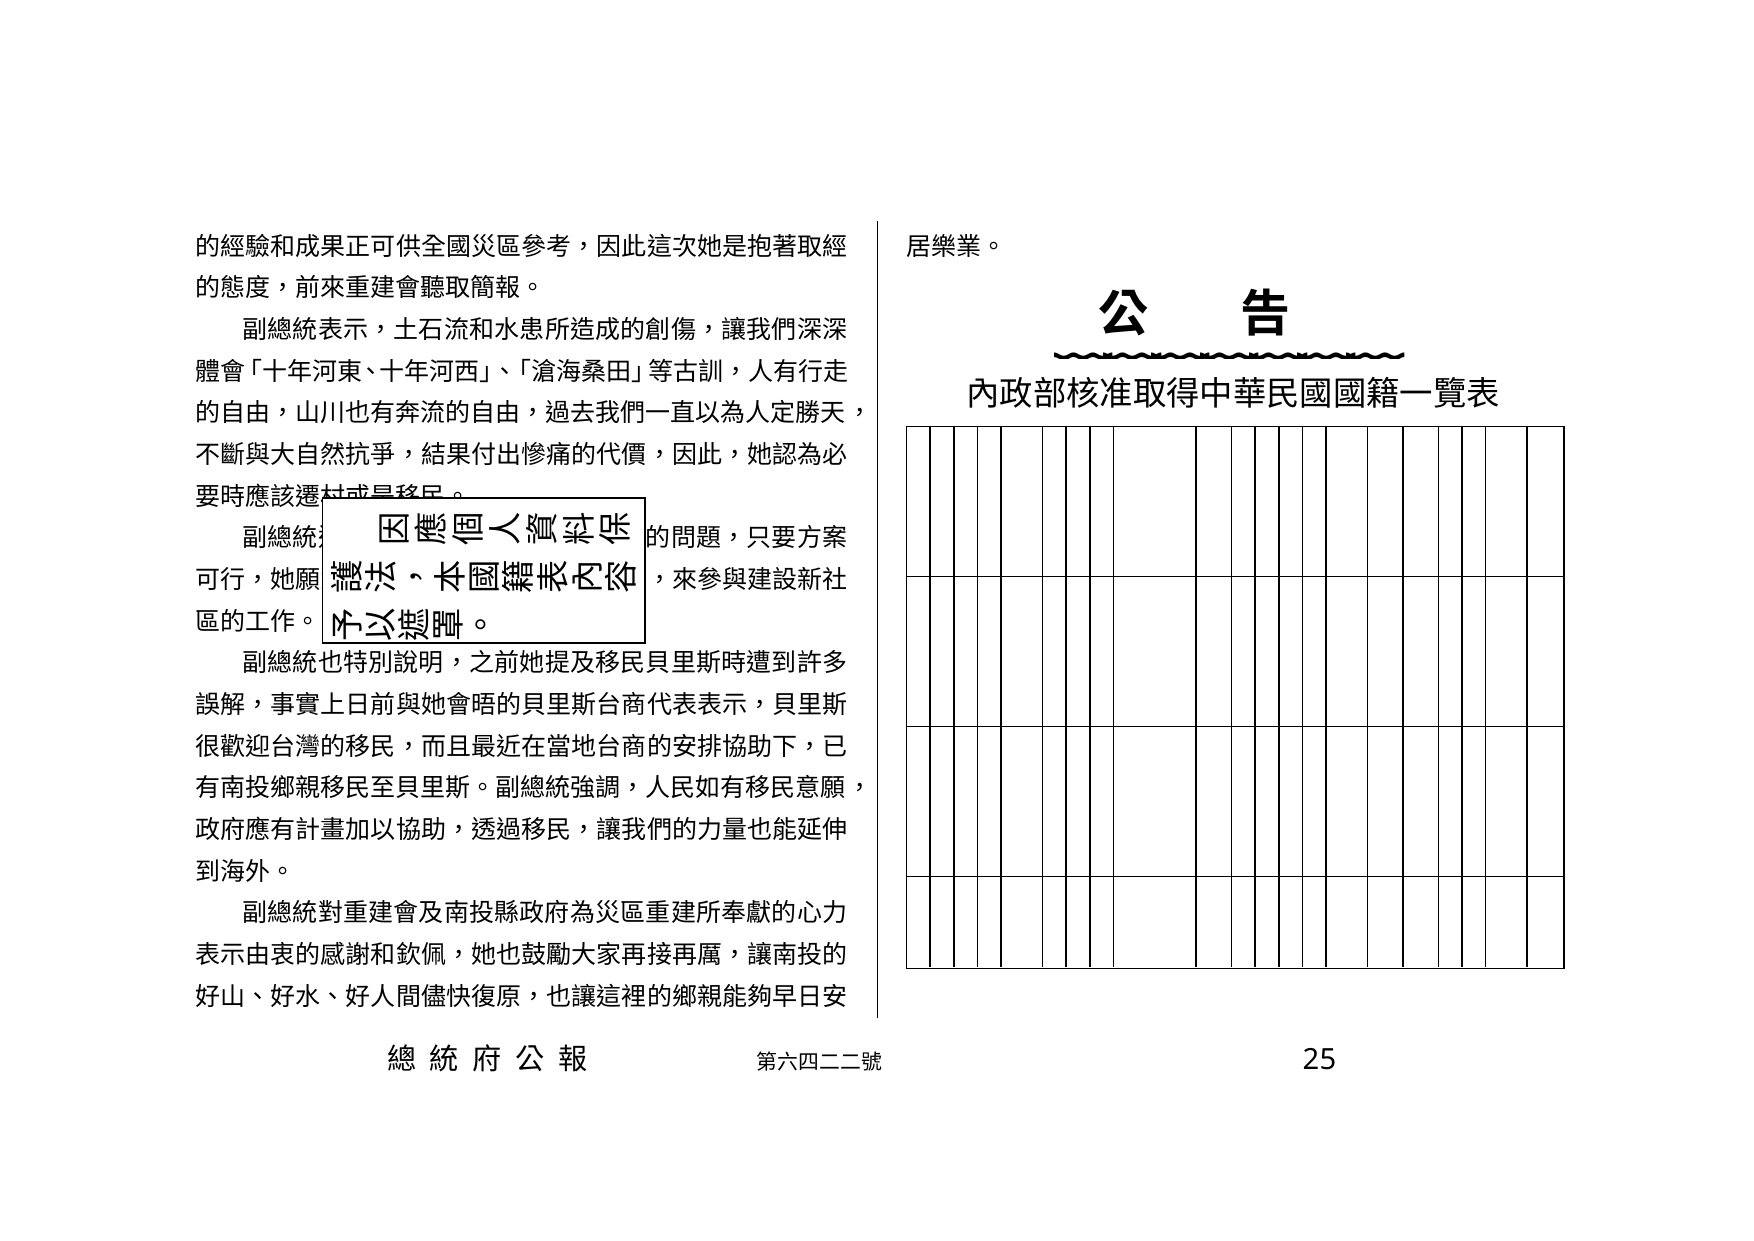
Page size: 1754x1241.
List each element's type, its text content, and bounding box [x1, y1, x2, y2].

table_cell [1404, 727, 1438, 876]
table_header [1528, 427, 1563, 576]
table_cell [1256, 877, 1278, 967]
text 居樂業。 [907, 222, 1559, 263]
table_cell [1114, 577, 1195, 726]
table_cell [978, 727, 1000, 876]
table_cell [931, 727, 953, 876]
table_cell [907, 338, 1051, 359]
table_cell [1280, 727, 1302, 876]
table_cell [1486, 577, 1526, 726]
table_header [1091, 427, 1113, 576]
table_cell [955, 727, 977, 876]
table_header [1463, 427, 1485, 576]
text 副總統也特別說明，之前她提及移民貝里斯時遭到許多誤解，事實上日前與她會晤的貝里斯台商代表表示，貝里斯很歡迎台灣的移民，而且最近在當地台商的安排協助下，已有南投鄉親移民至貝里斯。副總統強調，人民如有移民意願，政府應有計畫加以協助，透過移民，讓我們的力量也能延伸到海外。 [195, 638, 847, 888]
text 副總統表示，土石流和水患所造成的創傷，讓我們深深體會「十年河東、十年河西」、「滄海桑田」等古訓，人有行走的自由，山川也有奔流的自由，過去我們一直以為人定勝天，不斷與大自然抗爭，結果付出慘痛的代價，因此，她認為必要時應該遷村或是移民。 [195, 305, 847, 513]
table_header [907, 263, 1051, 290]
table_cell [931, 577, 953, 726]
table_cell [1067, 727, 1089, 876]
table_header [1368, 427, 1402, 576]
text 副總統進一步指出，她非常關心遷村的問題，只要方案可行，她願意協助引進有愛心前科的企業，來參與建設新社區的工作。 [195, 513, 322, 638]
table_cell [978, 877, 1000, 967]
table_header [1114, 427, 1195, 576]
table_cell [1463, 727, 1485, 876]
table_cell [1114, 727, 1195, 876]
table_cell [978, 577, 1000, 726]
table_cell [1043, 727, 1065, 876]
text 的經驗和成果正可供全國災區參考，因此這次她是抱著取經的態度，前來重建會聽取簡報。 [195, 222, 847, 305]
table_header [1002, 427, 1042, 576]
table_header [1197, 427, 1231, 576]
table_header [1067, 427, 1089, 576]
table_cell [1404, 577, 1438, 726]
table_cell [1439, 577, 1461, 726]
table_cell [1327, 577, 1367, 726]
table_cell [1486, 877, 1526, 967]
table_header [1486, 427, 1526, 576]
table_cell [955, 577, 977, 726]
table_cell [1232, 577, 1254, 726]
table_cell [1303, 727, 1325, 876]
table_cell [1067, 877, 1089, 967]
table_cell [1197, 727, 1231, 876]
table_header [1303, 427, 1325, 576]
table_header [1043, 427, 1065, 576]
text 副總統對重建會及南投縣政府為災區重建所奉獻的心力表示由衷的感謝和欽佩，她也鼓勵大家再接再厲，讓南投的好山、好水、好人間儘快復原，也讓這裡的鄉親能夠早日安 [195, 888, 847, 1013]
table_cell [1368, 577, 1402, 726]
table_cell [955, 877, 977, 967]
table_header [931, 427, 953, 576]
table_cell [1232, 727, 1254, 876]
table_cell [1197, 577, 1231, 726]
table_header [1232, 427, 1254, 576]
table_cell [931, 877, 953, 967]
table_cell [1002, 577, 1042, 726]
table_cell [1043, 577, 1065, 726]
table_header [907, 427, 929, 576]
table_header [1256, 427, 1278, 576]
table_cell [1280, 877, 1302, 967]
table_cell [1439, 727, 1461, 876]
text 內政部核准取得中華民國國籍一覽表 [907, 372, 1559, 413]
table_cell [1091, 727, 1113, 876]
table_cell [1280, 577, 1302, 726]
table_header [955, 427, 977, 576]
table_header [1439, 427, 1461, 576]
table_cell [907, 577, 929, 726]
table_cell ﹏﹏﹏﹏﹏﹏﹏ [1051, 338, 1564, 359]
table_cell [907, 290, 1051, 338]
table_cell [1404, 877, 1438, 967]
table_cell [1197, 877, 1231, 967]
table_cell [1091, 877, 1113, 967]
table_cell [1368, 727, 1402, 876]
table_header [978, 427, 1000, 576]
table_header [1404, 427, 1438, 576]
table_cell [1091, 577, 1113, 726]
table_cell [1303, 877, 1325, 967]
table_cell [1368, 877, 1402, 967]
table_cell [1528, 877, 1563, 967]
table_header [1327, 427, 1367, 576]
table_cell [1528, 727, 1563, 876]
table_cell [1327, 877, 1367, 967]
table_cell [1043, 877, 1065, 967]
table_cell [907, 877, 929, 967]
table_cell [1528, 577, 1563, 726]
table_cell [1303, 577, 1325, 726]
table_cell [1002, 727, 1042, 876]
table_cell [1114, 877, 1195, 967]
table_cell [907, 727, 929, 876]
table_cell [1067, 577, 1089, 726]
table_cell [1486, 727, 1526, 876]
text 副總統進一步指出，她非常關心遷村的問題，只要方案可行，她願意協助引進有愛心前科的企業，來參與建設新社區的工作。 [646, 513, 847, 638]
table_cell [1002, 877, 1042, 967]
table_cell [1327, 727, 1367, 876]
table_cell 公告 [1051, 290, 1564, 338]
table_header ﹏﹏﹏﹏﹏﹏﹏ [1051, 263, 1564, 290]
table_cell [1463, 877, 1485, 967]
table_cell [1463, 577, 1485, 726]
table_cell [1256, 577, 1278, 726]
table_cell [1232, 877, 1254, 967]
table_cell [1439, 877, 1461, 967]
table_cell [1256, 727, 1278, 876]
table_header [1280, 427, 1302, 576]
